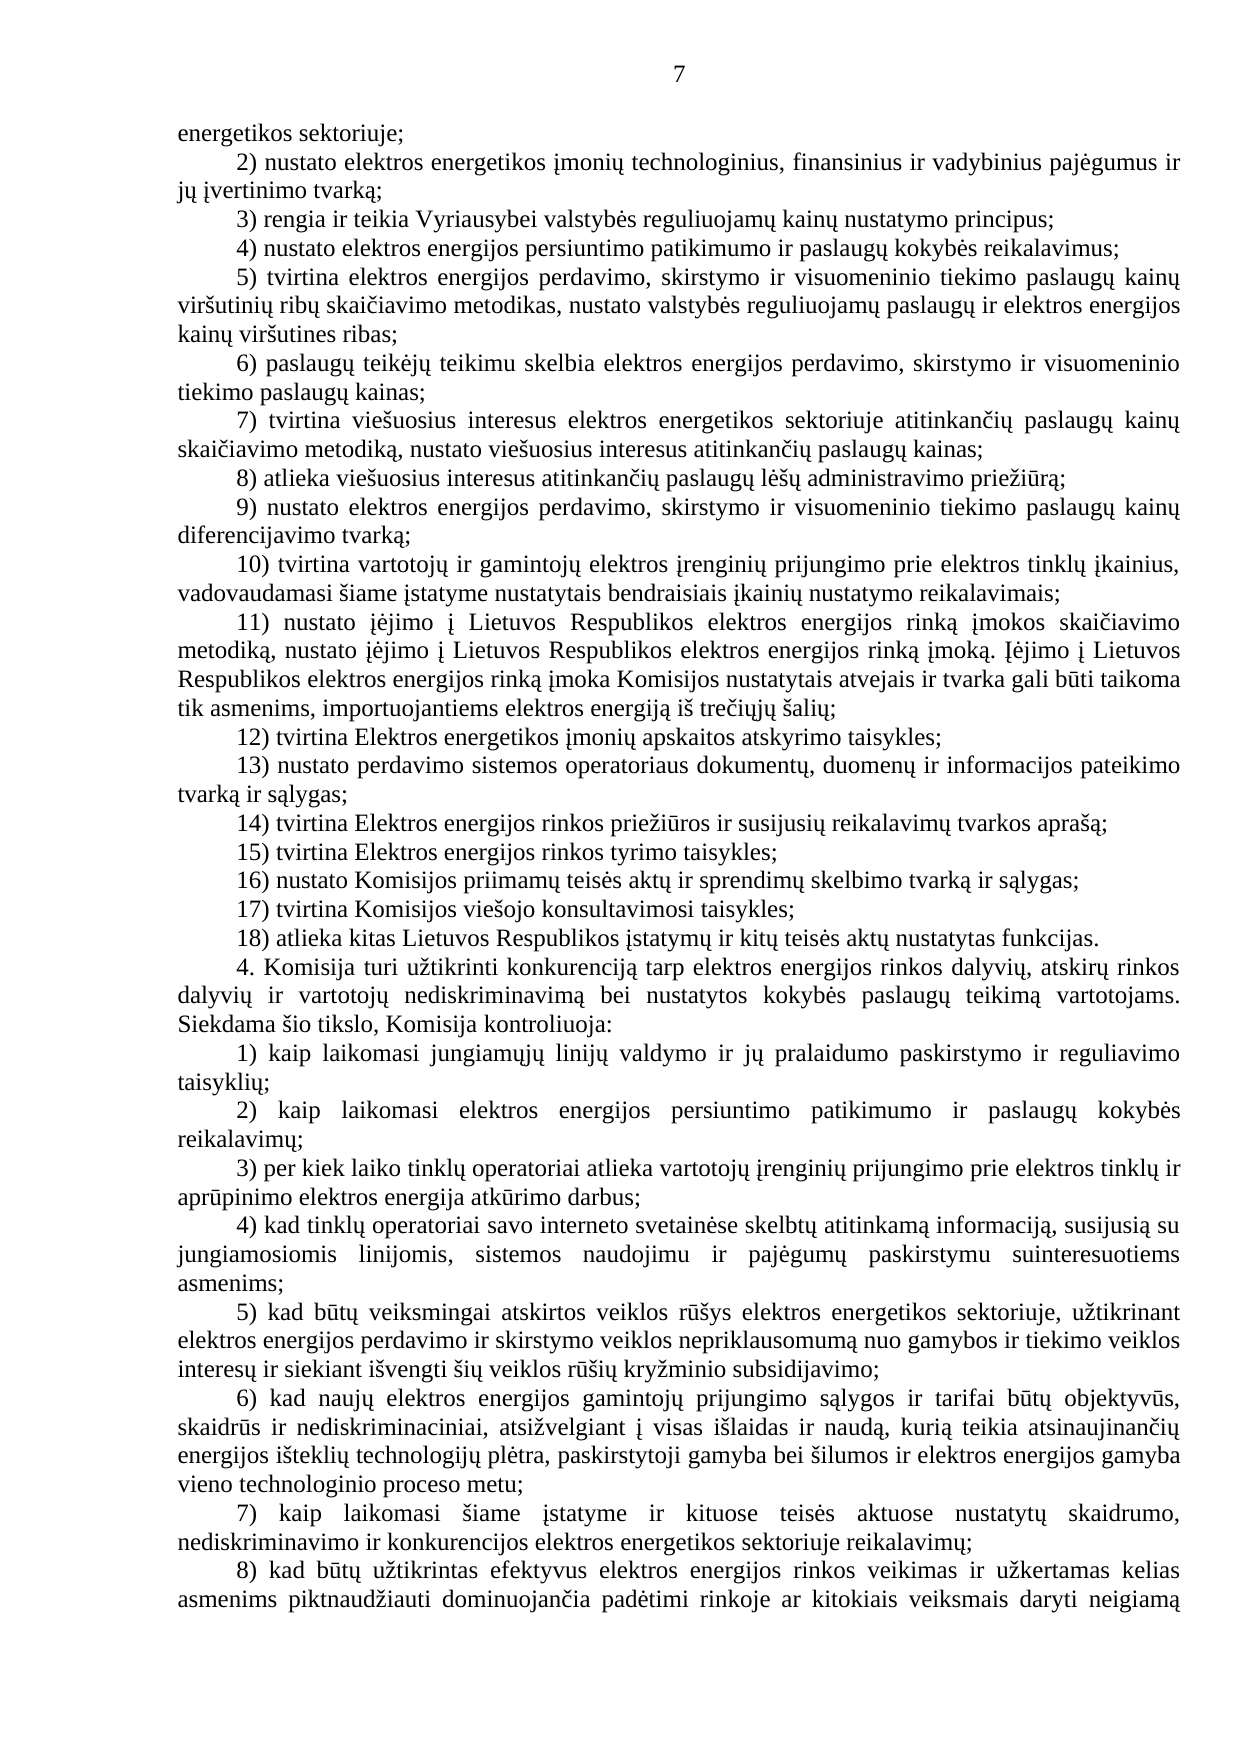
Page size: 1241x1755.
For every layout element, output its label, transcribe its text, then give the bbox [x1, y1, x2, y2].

text 2) kaip laikomasi elektros energijos persiuntimo patikimumo ir paslaugų kokybės reikalavimų; [177, 1096, 1181, 1153]
text 2) nustato elektros energetikos įmonių technologinius, finansinius ir vadybinius pajėgumus ir jų įvertinimo tvarką; [177, 147, 1181, 204]
text 3) per kiek laiko tinklų operatoriai atlieka vartotojų įrenginių prijungimo prie elektros tinklų ir aprūpinimo elektros energija atkūrimo darbus; [177, 1153, 1181, 1211]
text 5) tvirtina elektros energijos perdavimo, skirstymo ir visuomeninio tiekimo paslaugų kainų viršutinių ribų skaičiavimo metodikas, nustato valstybės reguliuojamų paslaugų ir elektros energijos kainų viršutines ribas; [177, 262, 1181, 348]
text 9) nustato elektros energijos perdavimo, skirstymo ir visuomeninio tiekimo paslaugų kainų diferencijavimo tvarką; [177, 492, 1181, 549]
text 1) kaip laikomasi jungiamųjų linijų valdymo ir jų pralaidumo paskirstymo ir reguliavimo taisyklių; [177, 1038, 1181, 1096]
text 8) atlieka viešuosius interesus atitinkančių paslaugų lėšų administravimo priežiūrą; [177, 463, 1181, 492]
text 8) kad būtų užtikrintas efektyvus elektros energijos rinkos veikimas ir užkertamas kelias asmenims piktnaudžiauti dominuojančia padėtimi rinkoje ar kitokiais veiksmais daryti neigiamą [177, 1556, 1181, 1613]
text 14) tvirtina Elektros energijos rinkos priežiūros ir susijusių reikalavimų tvarkos aprašą; [177, 808, 1181, 837]
text 5) kad būtų veiksmingai atskirtos veiklos rūšys elektros energetikos sektoriuje, užtikrinant elektros energijos perdavimo ir skirstymo veiklos nepriklausomumą nuo gamybos ir tiekimo veiklos interesų ir siekiant išvengti šių veiklos rūšių kryžminio subsidijavimo; [177, 1297, 1181, 1383]
text 3) rengia ir teikia Vyriausybei valstybės reguliuojamų kainų nustatymo principus; [177, 204, 1181, 233]
text energetikos sektoriuje; [177, 118, 1181, 147]
text 18) atlieka kitas Lietuvos Respublikos įstatymų ir kitų teisės aktų nustatytas funkcijas. [177, 923, 1181, 952]
text 7) kaip laikomasi šiame įstatyme ir kituose teisės aktuose nustatytų skaidrumo, nediskriminavimo ir konkurencijos elektros energetikos sektoriuje reikalavimų; [177, 1498, 1181, 1556]
text 4) kad tinklų operatoriai savo interneto svetainėse skelbtų atitinkamą informaciją, susijusią su jungiamosiomis linijomis, sistemos naudojimu ir pajėgumų paskirstymu suinteresuotiems asmenims; [177, 1211, 1181, 1297]
text 7) tvirtina viešuosius interesus elektros energetikos sektoriuje atitinkančių paslaugų kainų skaičiavimo metodiką, nustato viešuosius interesus atitinkančių paslaugų kainas; [177, 406, 1181, 463]
text 15) tvirtina Elektros energijos rinkos tyrimo taisykles; [177, 837, 1181, 866]
text 11) nustato įėjimo į Lietuvos Respublikos elektros energijos rinką įmokos skaičiavimo metodiką, nustato įėjimo į Lietuvos Respublikos elektros energijos rinką įmoką. Įėjimo į Lietuvos Respublikos elektros energijos rinką įmoka Komisijos nustatytais atvejais ir tvarka gali būti taikoma tik asmenims, importuojantiems elektros energiją iš trečiųjų šalių; [177, 607, 1181, 722]
text 4. Komisija turi užtikrinti konkurenciją tarp elektros energijos rinkos dalyvių, atskirų rinkos dalyvių ir vartotojų nediskriminavimą bei nustatytos kokybės paslaugų teikimą vartotojams. Siekdama šio tikslo, Komisija kontroliuoja: [177, 952, 1181, 1038]
text 12) tvirtina Elektros energetikos įmonių apskaitos atskyrimo taisykles; [177, 722, 1181, 751]
text 16) nustato Komisijos priimamų teisės aktų ir sprendimų skelbimo tvarką ir sąlygas; [177, 866, 1181, 894]
text 10) tvirtina vartotojų ir gamintojų elektros įrenginių prijungimo prie elektros tinklų įkainius, vadovaudamasi šiame įstatyme nustatytais bendraisiais įkainių nustatymo reikalavimais; [177, 549, 1181, 607]
text 17) tvirtina Komisijos viešojo konsultavimosi taisykles; [177, 894, 1181, 923]
text 6) paslaugų teikėjų teikimu skelbia elektros energijos perdavimo, skirstymo ir visuomeninio tiekimo paslaugų kainas; [177, 348, 1181, 406]
text 4) nustato elektros energijos persiuntimo patikimumo ir paslaugų kokybės reikalavimus; [177, 233, 1181, 262]
text 13) nustato perdavimo sistemos operatoriaus dokumentų, duomenų ir informacijos pateikimo tvarką ir sąlygas; [177, 751, 1181, 808]
text 6) kad naujų elektros energijos gamintojų prijungimo sąlygos ir tarifai būtų objektyvūs, skaidrūs ir nediskriminaciniai, atsižvelgiant į visas išlaidas ir naudą, kurią teikia atsinaujinančių energijos išteklių technologijų plėtra, paskirstytoji gamyba bei šilumos ir elektros energijos gamyba vieno technologinio proceso metu; [177, 1383, 1181, 1498]
